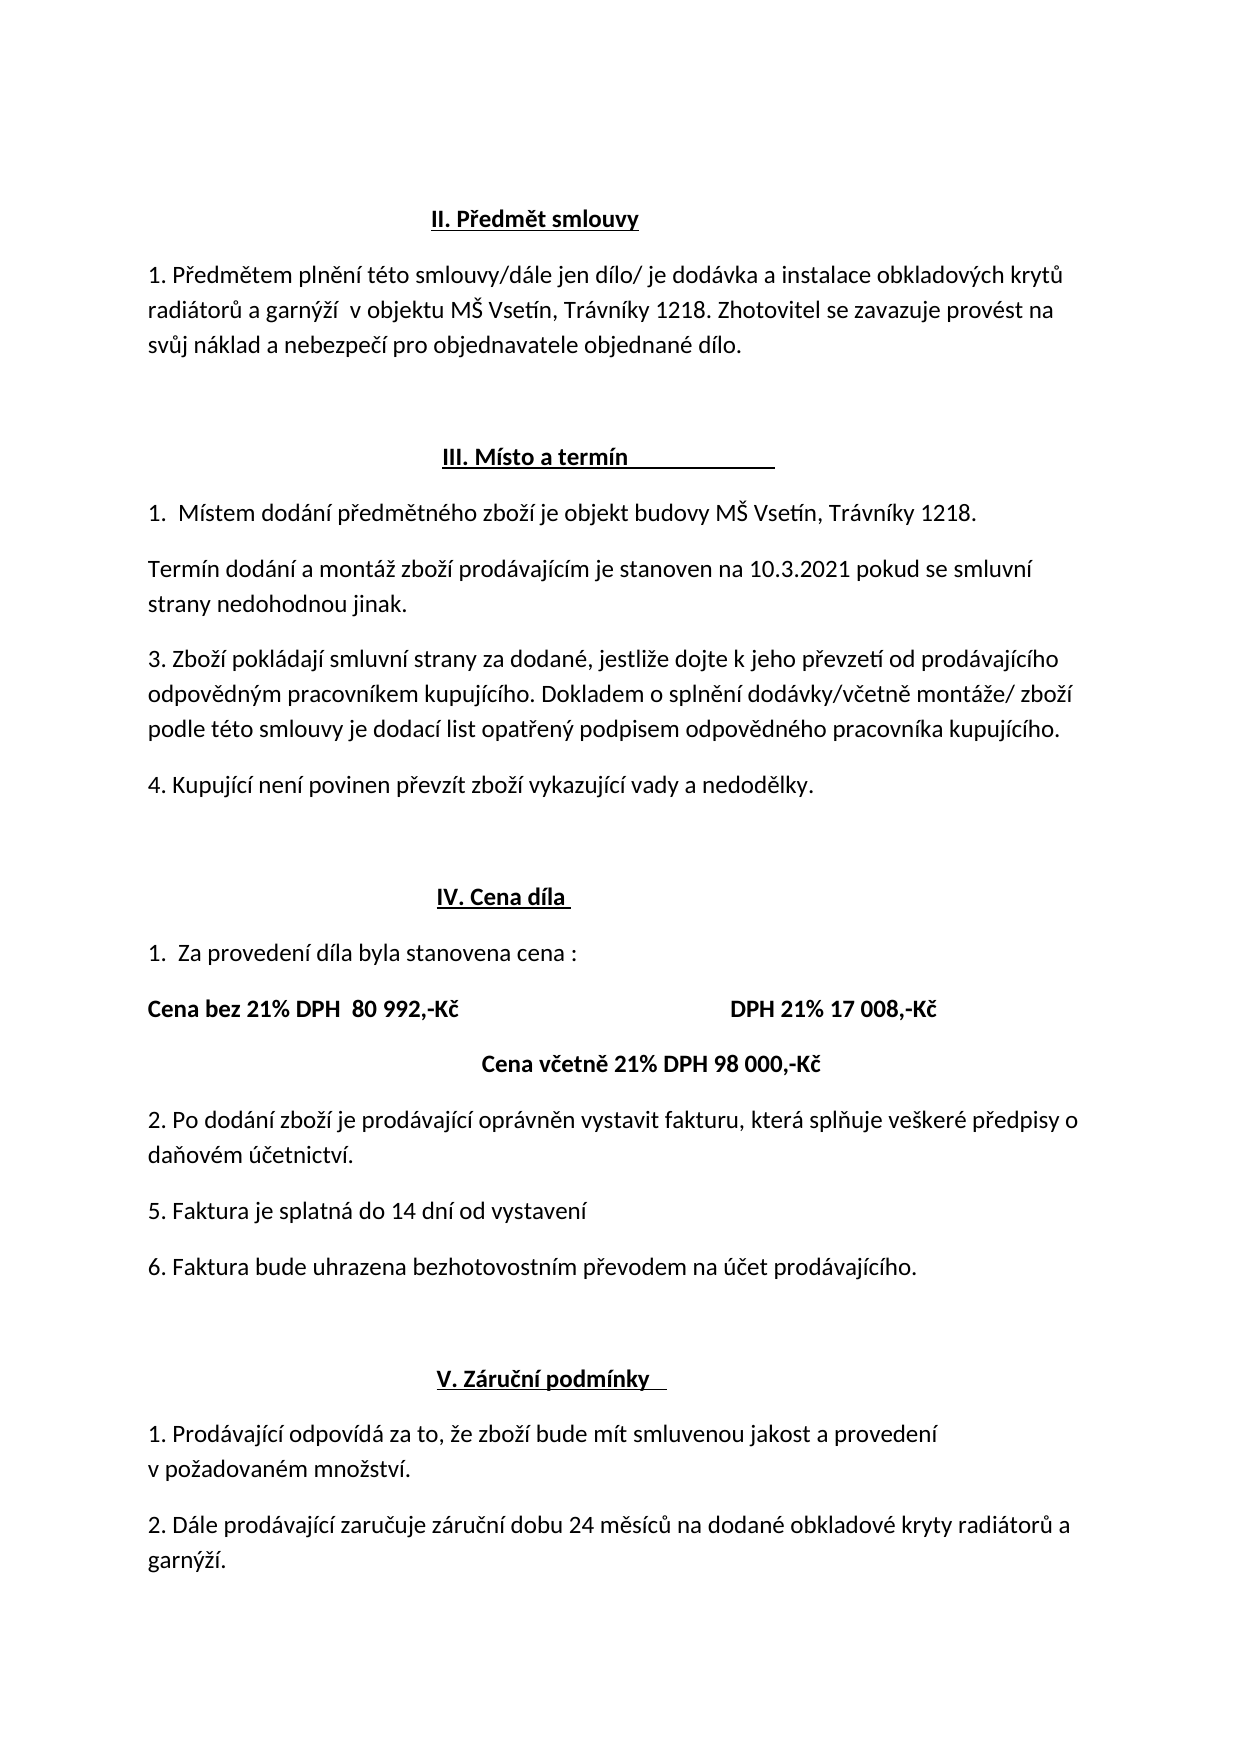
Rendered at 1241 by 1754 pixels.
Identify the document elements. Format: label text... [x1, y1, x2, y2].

text 1. Místem dodání předmětného zboží je objekt budovy MŠ Vsetín, Trávníky 1218. [148, 497, 1092, 527]
text 2. Po dodání zboží je prodávající oprávněn vystavit fakturu, která splňuje veškeré předpisy o daňovém účetnictví. [148, 1104, 1092, 1170]
text 1. Prodávající odpovídá za to, že zboží bude mít smluvenou jakost a provedení v požadovaném množství. [148, 1418, 1092, 1484]
text III. Místo a termín [148, 441, 1092, 472]
text 1. Za provedení díla byla stanovena cena : [148, 937, 1092, 967]
text Cena včetně 21% DPH 98 000,-Kč [148, 1048, 1092, 1079]
text II. Předmět smlouvy [148, 203, 1092, 234]
text 4. Kupující není povinen převzít zboží vykazující vady a nedodělky. [148, 769, 1092, 800]
text 5. Faktura je splatná do 14 dní od vystavení [148, 1195, 1092, 1226]
text 3. Zboží pokládají smluvní strany za dodané, jestliže dojte k jeho převzetí od prodávajícího odpovědným pracovníkem kupujícího. Dokladem o splnění dodávky/včetně montáže/ zboží podle této smlouvy je dodací list opatřený podpisem odpovědného pracovníka kupujícího. [148, 643, 1092, 744]
text Cena bez 21% DPH 80 992,-Kč DPH 21% 17 008,-Kč [148, 993, 1092, 1023]
text 6. Faktura bude uhrazena bezhotovostním převodem na účet prodávajícího. [148, 1251, 1092, 1282]
text 1. Předmětem plnění této smlouvy/dále jen dílo/ je dodávka a instalace obkladových krytů radiátorů a garnýží v objektu MŠ Vsetín, Trávníky 1218. Zhotovitel se zavazuje provést na svůj náklad a nebezpečí pro objednavatele objednané dílo. [148, 259, 1092, 360]
text 2. Dále prodávající zaručuje záruční dobu 24 měsíců na dodané obkladové kryty radiátorů a garnýží. [148, 1509, 1092, 1575]
text IV. Cena díla [148, 881, 1092, 912]
text V. Záruční podmínky [148, 1363, 1092, 1393]
text Termín dodání a montáž zboží prodávajícím je stanoven na 10.3.2021 pokud se smluvní strany nedohodnou jinak. [148, 553, 1092, 618]
